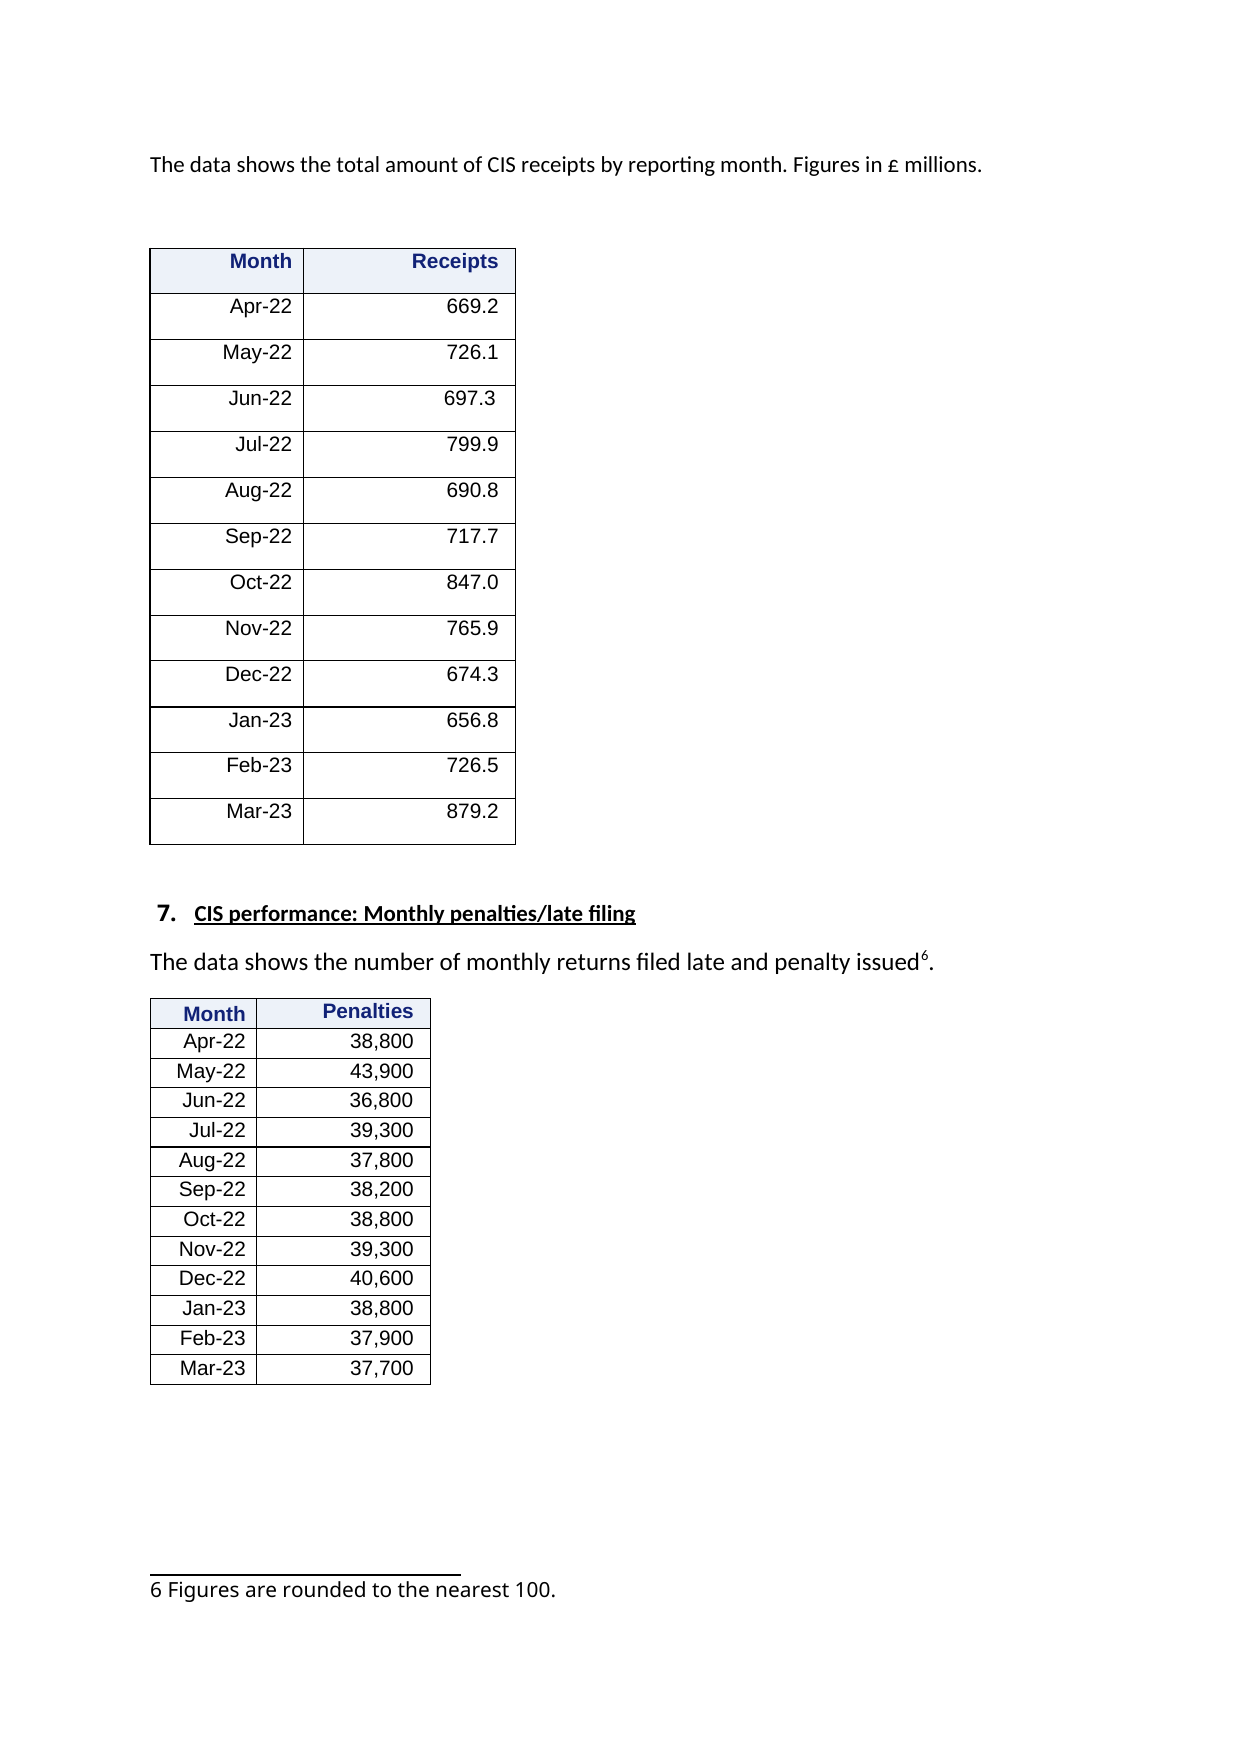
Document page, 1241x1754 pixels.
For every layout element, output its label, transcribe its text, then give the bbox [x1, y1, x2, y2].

table_cell 43,900 [257, 1059, 430, 1087]
table_cell Dec-22 [151, 1266, 256, 1295]
table_cell 674.3 [304, 661, 515, 706]
table_cell 37,700 [257, 1355, 430, 1384]
table_cell 765.9 [304, 616, 515, 660]
table_cell Jun-22 [151, 1088, 256, 1117]
text The data shows the total amount of CIS receipts by reporting month. Figures in £ millions. [150, 150, 1090, 178]
table_cell Mar-23 [151, 799, 303, 844]
table_header Month [151, 999, 256, 1028]
table_cell Nov-22 [151, 1237, 256, 1265]
table_header Penalties [257, 999, 430, 1028]
table_cell 697.3 [304, 386, 515, 431]
table_cell 37,800 [257, 1148, 430, 1176]
table_cell 38,800 [257, 1029, 430, 1057]
table_cell Apr-22 [151, 1029, 256, 1057]
text Figures are rounded to the nearest 100. [150, 1576, 1090, 1604]
table_cell Oct-22 [151, 1207, 256, 1236]
table_cell 726.1 [304, 340, 515, 385]
table_cell Jun-22 [151, 386, 303, 431]
table_cell 39,300 [257, 1118, 430, 1146]
table_cell 656.8 [304, 708, 515, 752]
table_cell 38,200 [257, 1177, 430, 1206]
table_cell 38,800 [257, 1207, 430, 1236]
table_cell Oct-22 [151, 570, 303, 614]
table_header Month [151, 249, 303, 293]
table_cell Aug-22 [151, 478, 303, 523]
table_cell May-22 [151, 340, 303, 385]
table_cell 879.2 [304, 799, 515, 844]
table_cell 847.0 [304, 570, 515, 614]
table_cell Aug-22 [151, 1148, 256, 1176]
table_cell Sep-22 [151, 524, 303, 568]
table_cell 717.7 [304, 524, 515, 568]
table_cell 669.2 [304, 294, 515, 339]
table_cell Nov-22 [151, 616, 303, 660]
table_cell Jan-23 [151, 1296, 256, 1324]
table_cell Jul-22 [151, 432, 303, 477]
table_cell Sep-22 [151, 1177, 256, 1206]
table_cell Feb-23 [151, 1326, 256, 1354]
table_cell 726.5 [304, 753, 515, 798]
table_cell Feb-23 [151, 753, 303, 798]
table_cell Apr-22 [151, 294, 303, 339]
table_cell Dec-22 [151, 661, 303, 706]
table_cell 690.8 [304, 478, 515, 523]
table_cell 40,600 [257, 1266, 430, 1295]
table_cell 36,800 [257, 1088, 430, 1117]
table_cell 38,800 [257, 1296, 430, 1324]
table_cell Mar-23 [151, 1355, 256, 1384]
table_cell Jan-23 [151, 708, 303, 752]
table_cell 39,300 [257, 1237, 430, 1265]
table_cell May-22 [151, 1059, 256, 1087]
table_header Receipts [304, 249, 515, 293]
table_cell Jul-22 [151, 1118, 256, 1146]
text The data shows the number of monthly returns filed late and penalty issued. [150, 946, 1090, 977]
table_cell 799.9 [304, 432, 515, 477]
list CIS performance: Monthly penalties/late filing [157, 897, 1090, 928]
table_cell 37,900 [257, 1326, 430, 1354]
